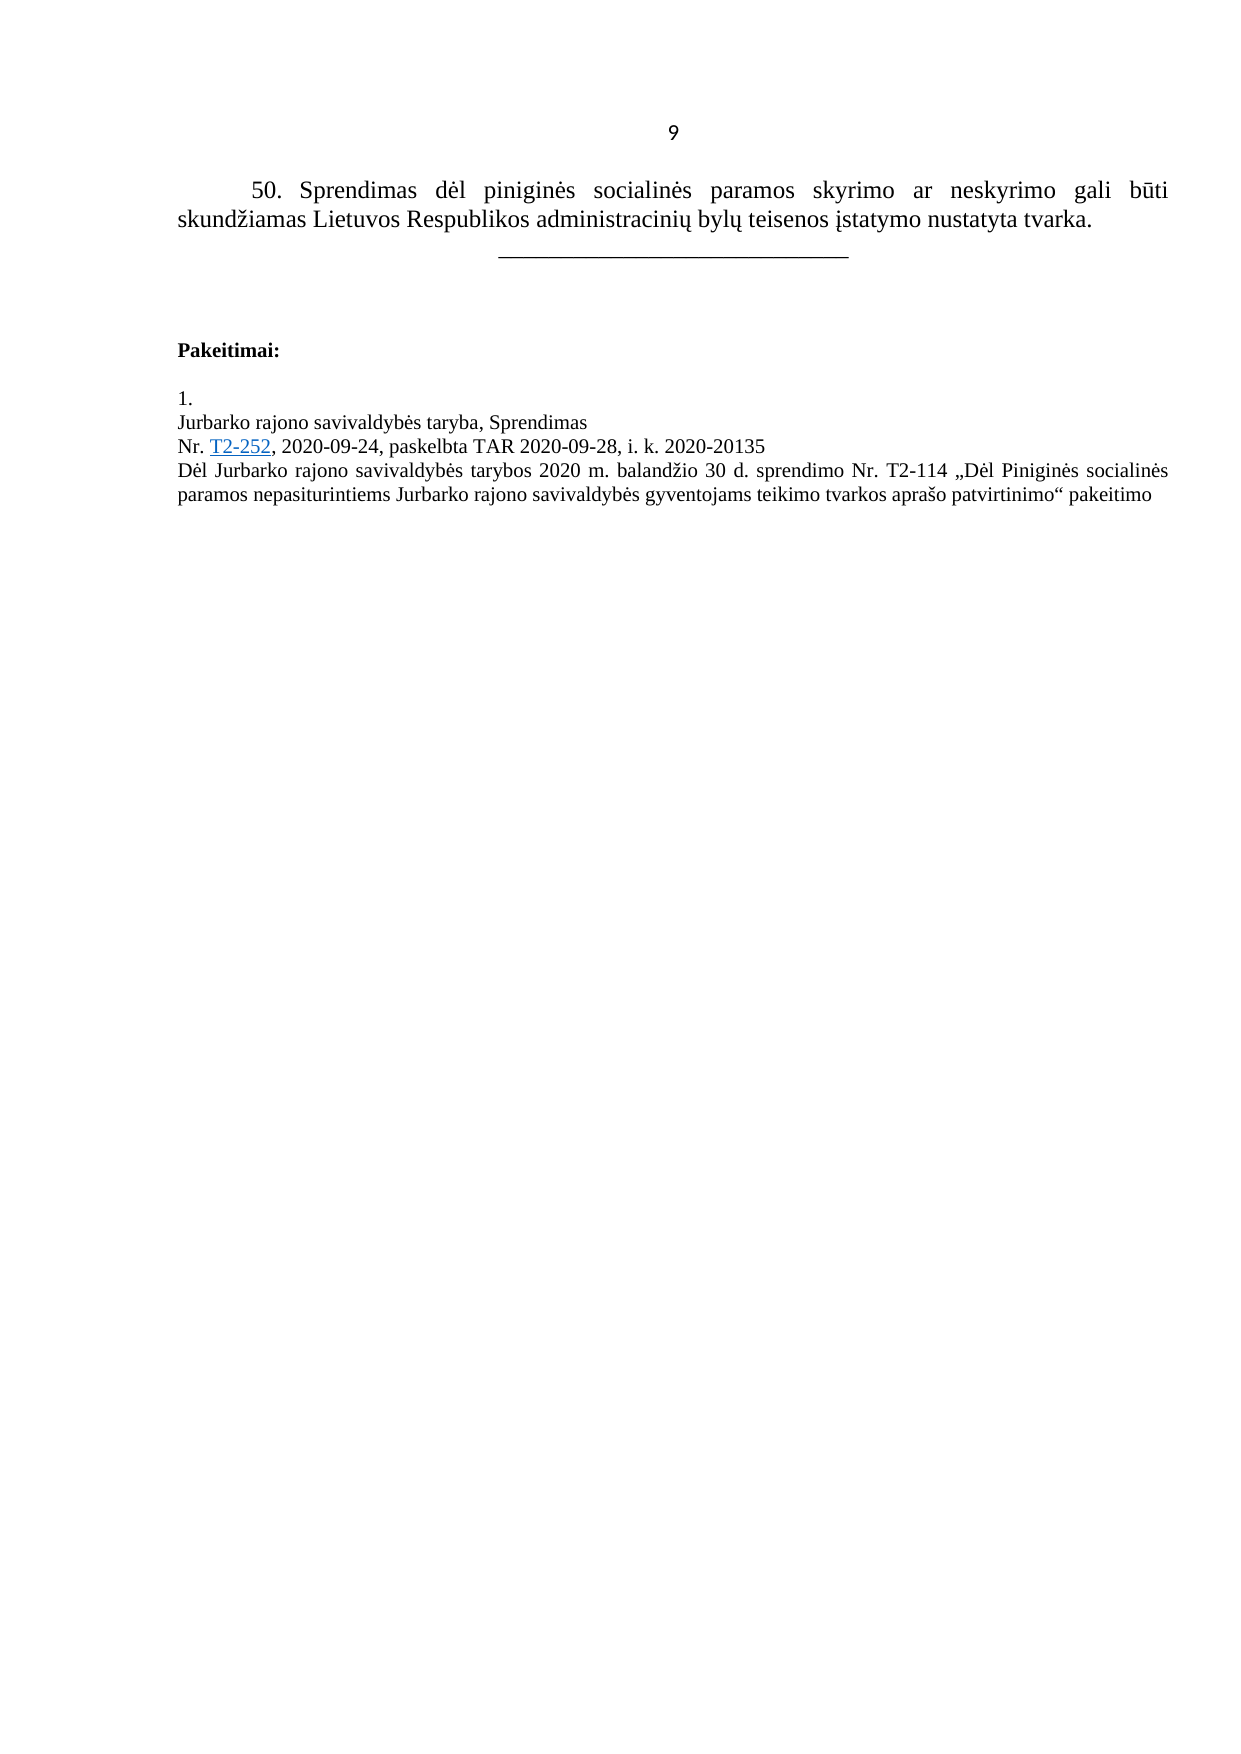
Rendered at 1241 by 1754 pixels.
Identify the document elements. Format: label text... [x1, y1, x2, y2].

text 50. Sprendimas dėl piniginės socialinės paramos skyrimo ar neskyrimo gali būti skundžiamas Lietuvos Respublikos administracinių bylų teisenos įstatymo nustatyta tvarka. [177, 175, 1169, 232]
text ____________________________ [177, 232, 1169, 261]
text Pakeitimai: [177, 338, 1169, 362]
text 1. [177, 386, 1169, 410]
text Jurbarko rajono savivaldybės taryba, Sprendimas [177, 410, 1169, 434]
text Nr. T2-252, 2020-09-24, paskelbta TAR 2020-09-28, i. k. 2020-20135 [177, 434, 1169, 458]
text Dėl Jurbarko rajono savivaldybės tarybos 2020 m. balandžio 30 d. sprendimo Nr. T2-114 „Dėl Piniginės socialinės paramos nepasiturintiems Jurbarko rajono savivaldybės gyventojams teikimo tvarkos aprašo patvirtinimo“ pakeitimo [177, 458, 1169, 506]
